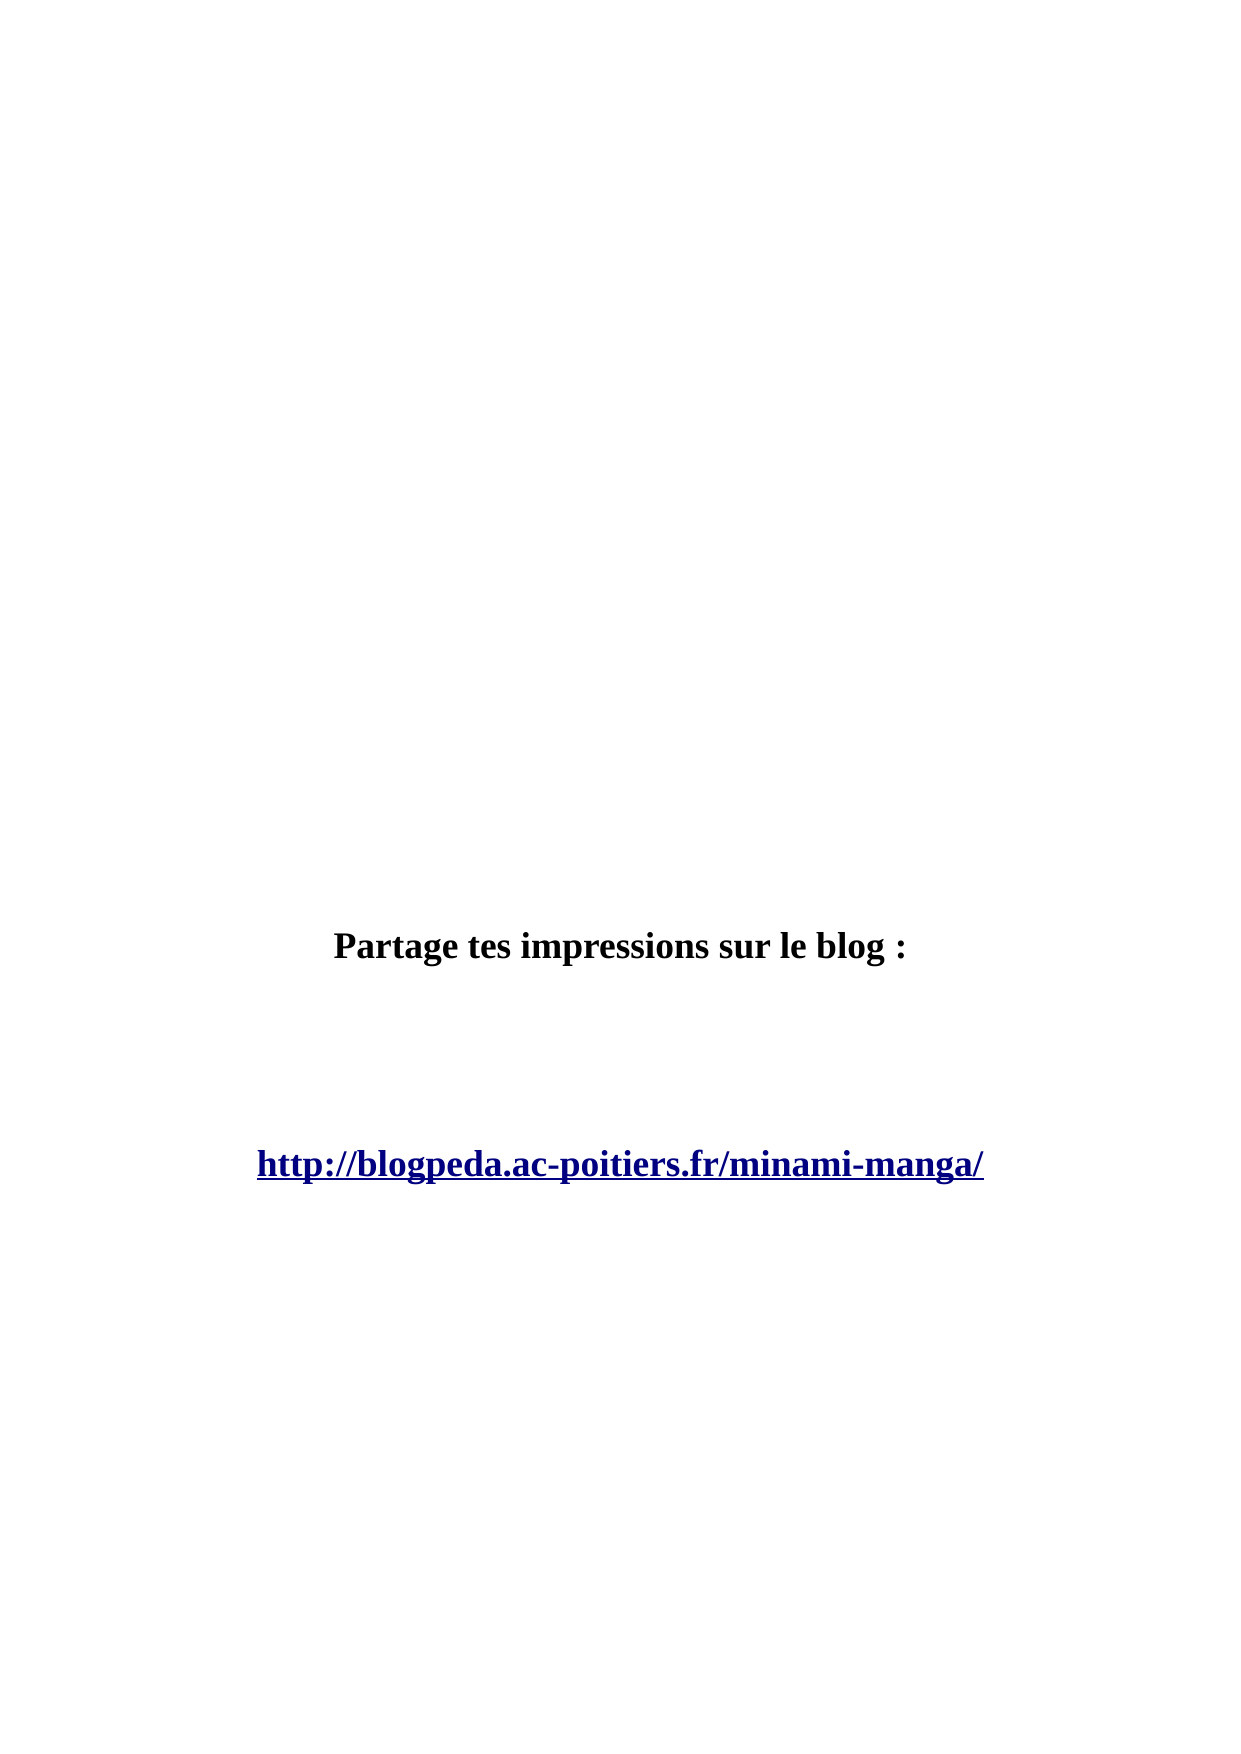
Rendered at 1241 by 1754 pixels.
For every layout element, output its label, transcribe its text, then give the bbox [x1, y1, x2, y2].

text Partage tes impressions sur le blog : [118, 923, 1122, 966]
text http://blogpeda.ac-poitiers.fr/minami-manga/ [118, 1141, 1122, 1184]
